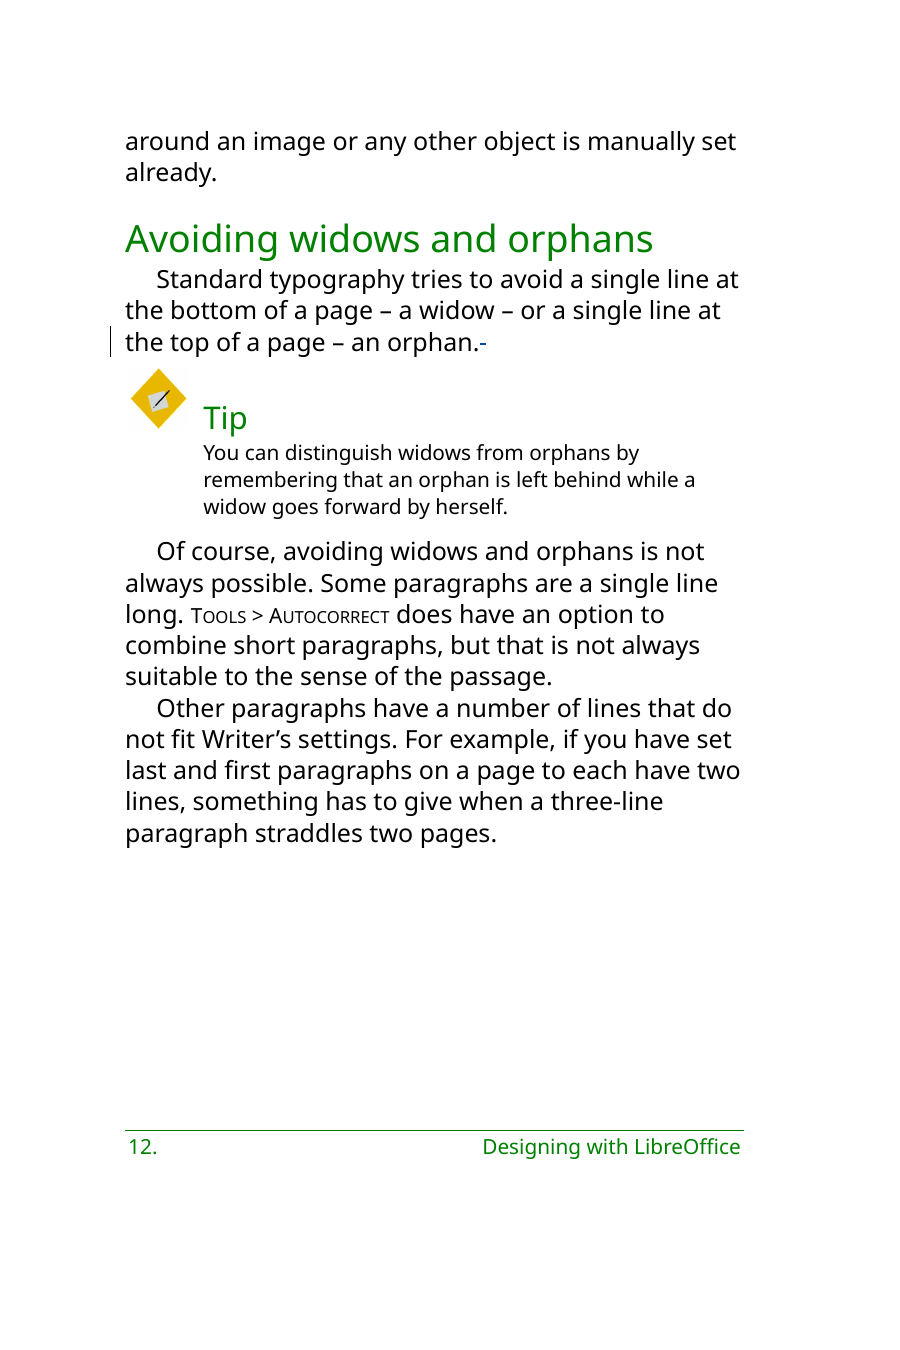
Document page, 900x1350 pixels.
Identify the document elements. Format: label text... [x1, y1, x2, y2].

picture [126, 367, 189, 430]
text Other paragraphs have a number of lines that do not fit Writer’s settings. For example, if you have set last and first paragraphs on a page to each have two lines, something has to give when a three-line paragraph straddles two pages. [125, 692, 744, 848]
text Of course, avoiding widows and orphans is not always possible. Some paragraphs are a single line long. Tools > Autocorrect does have an option to combine short paragraphs, but that is not always suitable to the sense of the passage. [125, 536, 744, 692]
text Standard typography tries to avoid a single line at the bottom of a page – a widow – or a single line at the top of a page – an orphan. [125, 263, 744, 357]
subtitle Avoiding widows and orphans [125, 212, 744, 263]
list Tip [125, 366, 744, 439]
text around an image or any other object is manually set already. [125, 125, 744, 187]
text You can distinguish widows from orphans by remembering that an orphan is left behind while a widow goes forward by herself. [203, 439, 744, 520]
